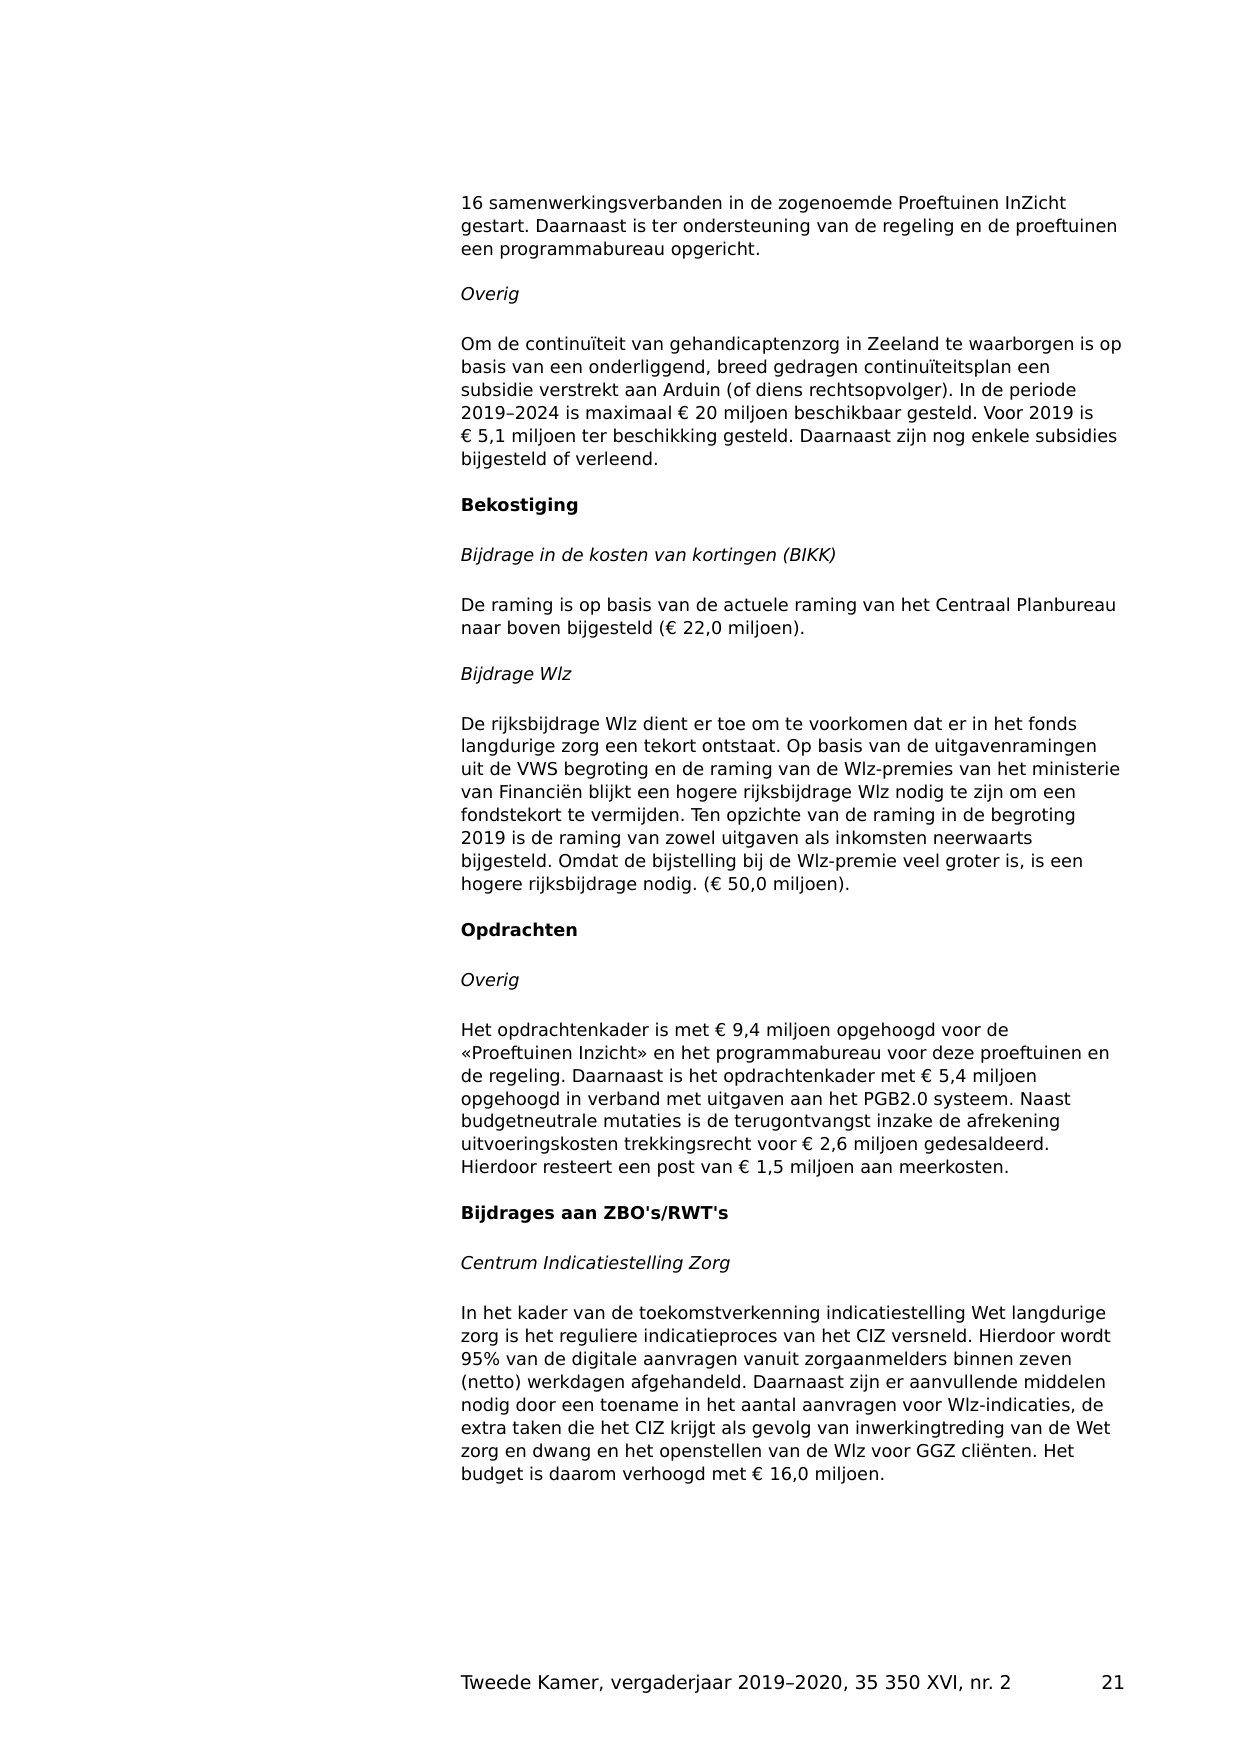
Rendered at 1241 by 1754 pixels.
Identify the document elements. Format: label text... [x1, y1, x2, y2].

text Bijdrage Wlz [461, 662, 1125, 684]
text Overig [461, 282, 1125, 305]
text De rijksbijdrage Wlz dient er toe om te voorkomen dat er in het fonds langdurige zorg een tekort ontstaat. Op basis van de uitgavenramingen uit de VWS begroting en de raming van de Wlz-premies van het ministerie van Financiën blijkt een hogere rijksbijdrage Wlz nodig te zijn om een fondstekort te vermijden. Ten opzichte van de raming in de begroting 2019 is de raming van zowel uitgaven als inkomsten neerwaarts bijgesteld. Omdat de bijstelling bij de Wlz-premie veel groter is, is een hogere rijksbijdrage nodig. (€ 50,0 miljoen). [461, 712, 1125, 895]
text De raming is op basis van de actuele raming van het Centraal Planbureau naar boven bijgesteld (€ 22,0 miljoen). [461, 593, 1125, 639]
text In het kader van de toekomstverkenning indicatiestelling Wet langdurige zorg is het reguliere indicatieproces van het CIZ versneld. Hierdoor wordt 95% van de digitale aanvragen vanuit zorgaanmelders binnen zeven (netto) werkdagen afgehandeld. Daarnaast zijn er aanvullende middelen nodig door een toename in het aantal aanvragen voor Wlz-indicaties, de extra taken die het CIZ krijgt als gevolg van inwerkingtreding van de Wet zorg en dwang en het openstellen van de Wlz voor GGZ cliënten. Het budget is daarom verhoogd met € 16,0 miljoen. [461, 1301, 1125, 1484]
text Overig [461, 968, 1125, 991]
text Om de continuïteit van gehandicaptenzorg in Zeeland te waarborgen is op basis van een onderliggend, breed gedragen continuïteitsplan een subsidie verstrekt aan Arduin (of diens rechtsopvolger). In de periode 2019–2024 is maximaal € 20 miljoen beschikbaar gesteld. Voor 2019 is € 5,1 miljoen ter beschikking gesteld. Daarnaast zijn nog enkele subsidies bijgesteld of verleend. [461, 332, 1125, 470]
text Bekostiging [461, 493, 1125, 516]
text Centrum Indicatiestelling Zorg [461, 1251, 1125, 1274]
text Bijdrages aan ZBO's/RWT's [461, 1201, 1125, 1224]
text Opdrachten [461, 918, 1125, 941]
text Bijdrage in de kosten van kortingen (BIKK) [461, 543, 1125, 566]
text Het opdrachtenkader is met € 9,4 miljoen opgehoogd voor de «Proeftuinen Inzicht» en het programmabureau voor deze proeftuinen en de regeling. Daarnaast is het opdrachtenkader met € 5,4 miljoen opgehoogd in verband met uitgaven aan het PGB2.0 systeem. Naast budgetneutrale mutaties is de terugontvangst inzake de afrekening uitvoeringskosten trekkingsrecht voor € 2,6 miljoen gedesaldeerd. Hierdoor resteert een post van € 1,5 miljoen aan meerkosten. [461, 1018, 1125, 1178]
text 16 samenwerkingsverbanden in de zogenoemde Proeftuinen InZicht gestart. Daarnaast is ter ondersteuning van de regeling en de proeftuinen een programmabureau opgericht. [461, 191, 1125, 259]
